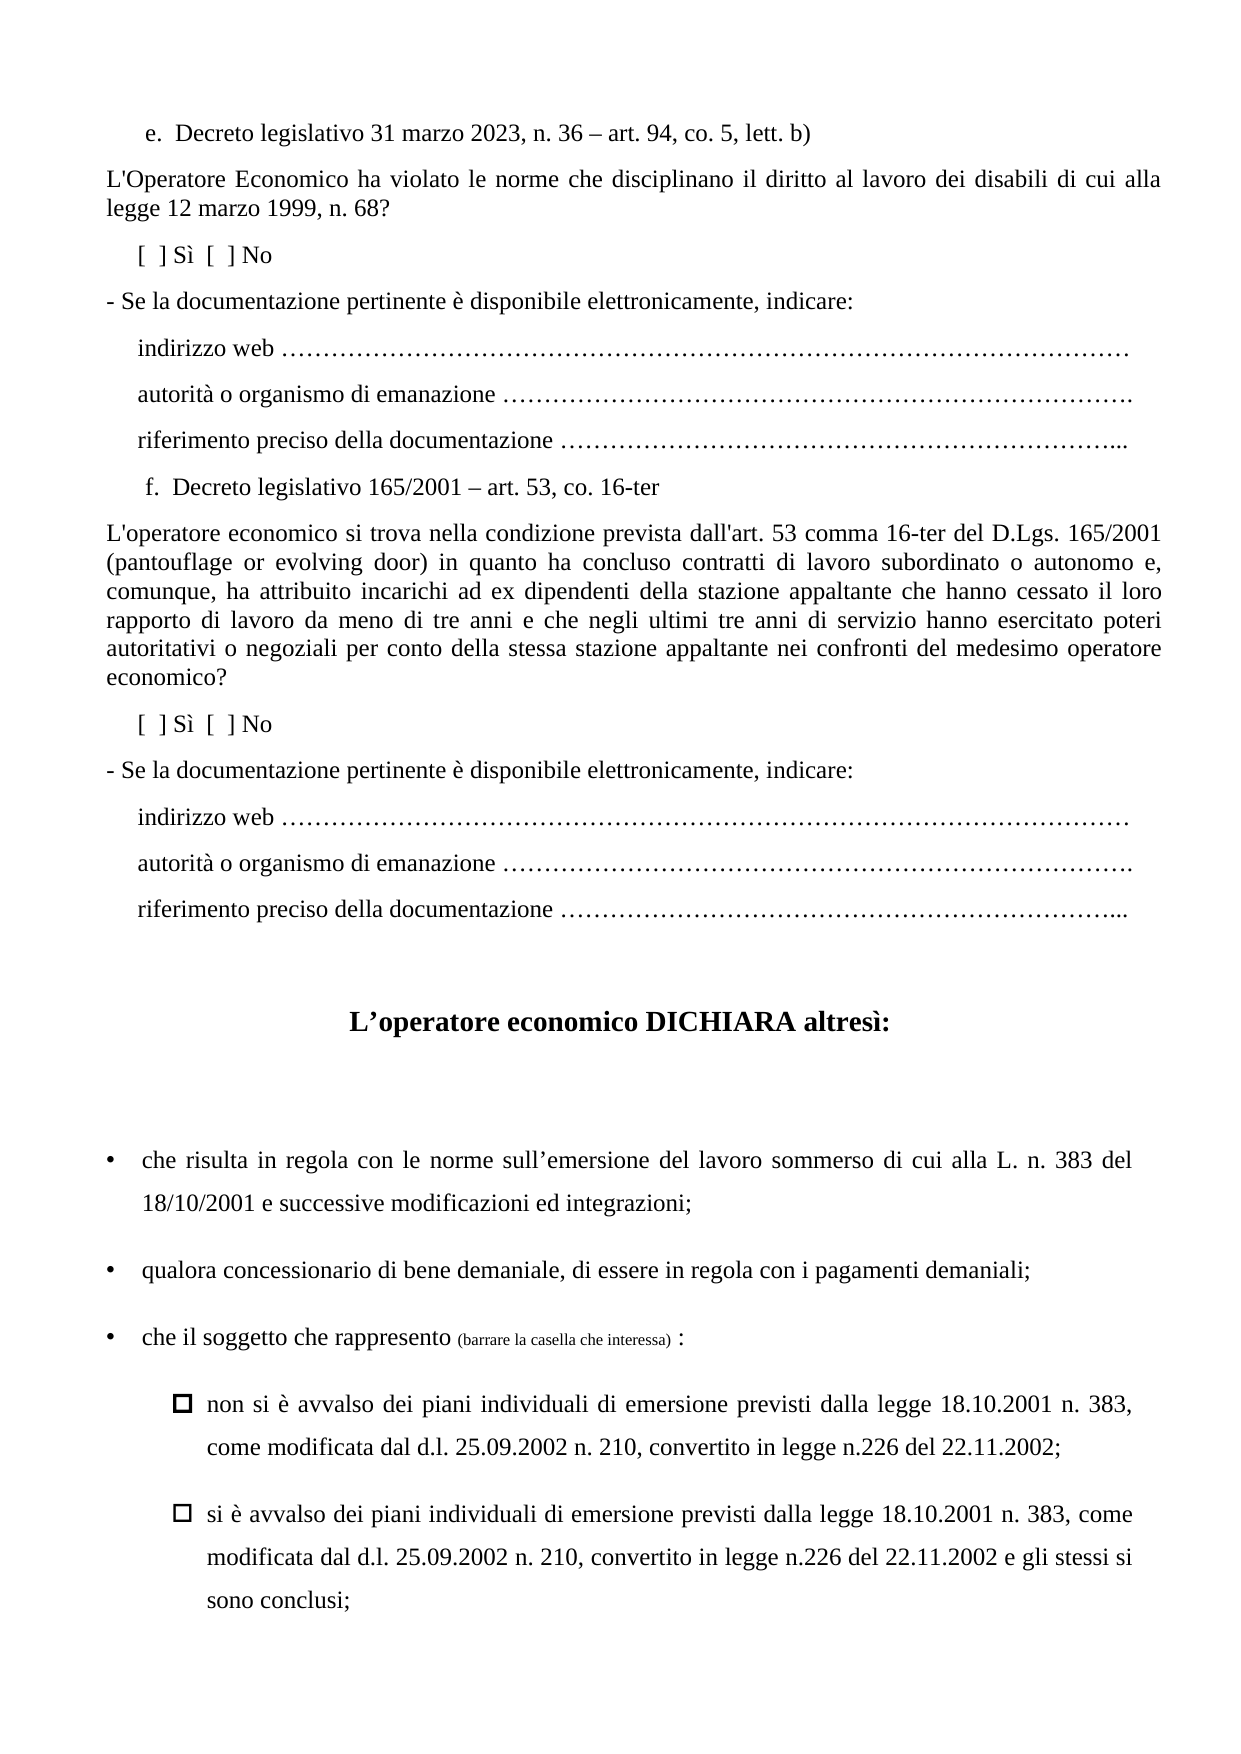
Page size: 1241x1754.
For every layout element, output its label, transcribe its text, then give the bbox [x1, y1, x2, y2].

text - Se la documentazione pertinente è disponibile elettronicamente, indicare: [106, 755, 1134, 784]
text [ ] Sì [ ] No [106, 709, 1134, 737]
list non si è avvalso dei piani individuali di emersione previsti dalla legge 18.10.2001 n. 383, come modificata dal d.l. 25.09.2002 n. 210, convertito in legge n.226 del 22.11.2002; [171, 1389, 1134, 1461]
text L’operatore economico DICHIARA altresì: [106, 1004, 1134, 1038]
text indirizzo web ………………………………………………………………………………………… [106, 802, 1134, 830]
list si è avvalso dei piani individuali di emersione previsti dalla legge 18.10.2001 n. 383, come modificata dal d.l. 25.09.2002 n. 210, convertito in legge n.226 del 22.11.2002 e gli stessi si sono conclusi; [171, 1499, 1134, 1614]
text - Se la documentazione pertinente è disponibile elettronicamente, indicare: [106, 286, 1134, 315]
list che il soggetto che rappresento (barrare la casella che interessa) : [106, 1322, 1134, 1351]
text riferimento preciso della documentazione …………………………………………………………... [106, 894, 1134, 923]
text L'Operatore Economico ha violato le norme che disciplinano il diritto al lavoro dei disabili di cui alla legge 12 marzo 1999, n. 68? [106, 164, 1163, 222]
text e. Decreto legislativo 31 marzo 2023, n. 36 – art. 94, co. 5, lett. b) [145, 118, 1134, 147]
text [ ] Sì [ ] No [106, 240, 1134, 268]
text riferimento preciso della documentazione …………………………………………………………... [106, 426, 1134, 454]
text L'operatore economico si trova nella condizione prevista dall'art. 53 comma 16-ter del D.Lgs. 165/2001 (pantouflage or evolving door) in quanto ha concluso contratti di lavoro subordinato o autonomo e, comunque, ha attribuito incarichi ad ex dipendenti della stazione appaltante che hanno cessato il loro rapporto di lavoro da meno di tre anni e che negli ultimi tre anni di servizio hanno esercitato poteri autoritativi o negoziali per conto della stessa stazione appaltante nei confronti del medesimo operatore economico? [106, 518, 1163, 691]
text autorità o organismo di emanazione …………………………………………………………………. [106, 379, 1134, 408]
text autorità o organismo di emanazione …………………………………………………………………. [106, 848, 1134, 877]
text f. Decreto legislativo 165/2001 – art. 53, co. 16-ter [145, 472, 1134, 501]
list che risulta in regola con le norme sull’emersione del lavoro sommerso di cui alla L. n. 383 del 18/10/2001 e successive modificazioni ed integrazioni; [106, 1145, 1134, 1217]
text indirizzo web ………………………………………………………………………………………… [106, 333, 1134, 361]
list qualora concessionario di bene demaniale, di essere in regola con i pagamenti demaniali; [106, 1255, 1134, 1284]
